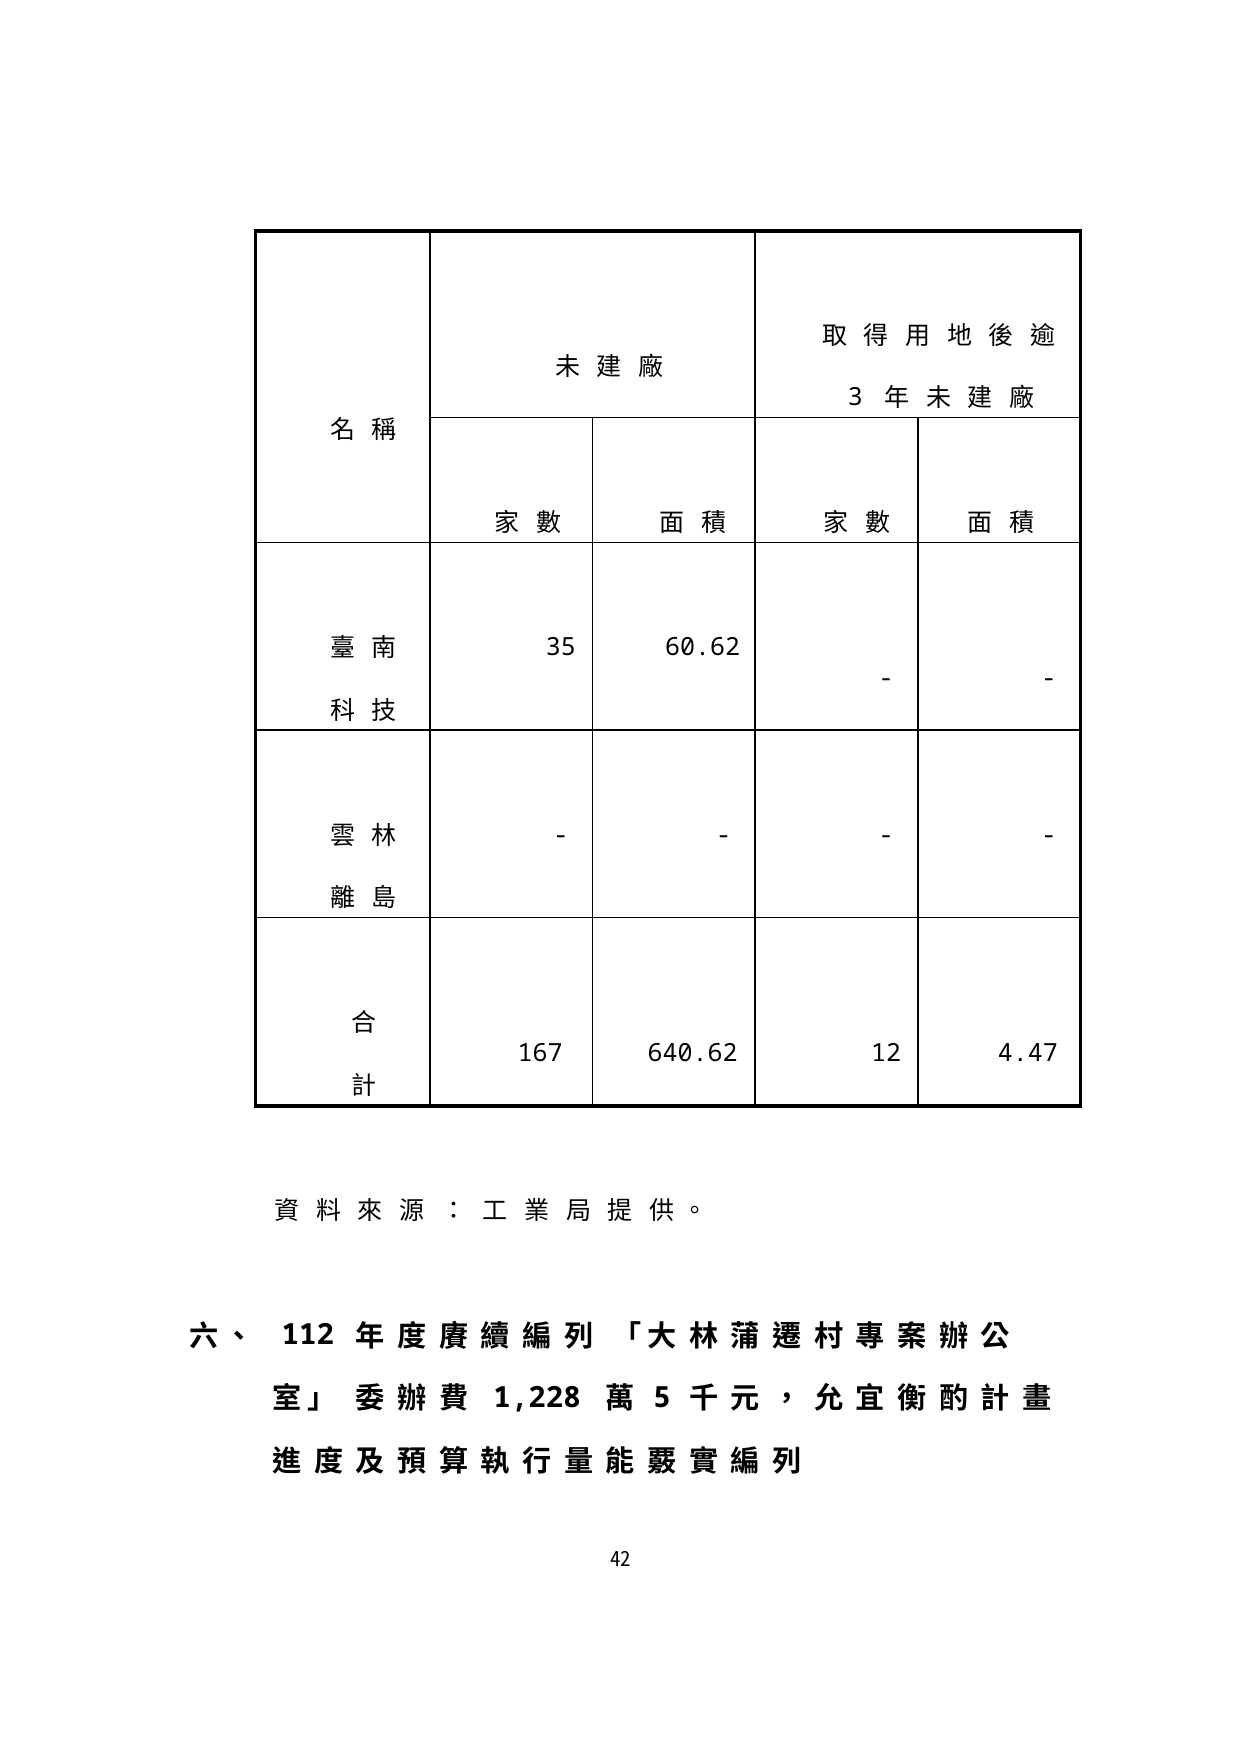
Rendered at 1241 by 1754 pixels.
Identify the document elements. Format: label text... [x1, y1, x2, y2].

table_header 取得用地後逾3年未建廠 [756, 233, 1079, 417]
table_cell - [919, 543, 1079, 729]
text 六、112年度賡續編列「大林蒲遷村專案辦公室」委辦費1,228萬5千元，允宜衡酌計畫進度及預算執行量能覈實編列 [183, 1292, 1058, 1479]
table_cell 臺南科技 [257, 543, 429, 729]
table_cell 面積 [593, 418, 754, 542]
table_cell 12 [756, 918, 917, 1104]
table_cell - [431, 731, 592, 917]
table_cell 家數 [431, 418, 592, 542]
table_cell 35 [431, 543, 592, 729]
table_cell 60.62 [593, 543, 754, 729]
table_cell 167 [431, 918, 592, 1104]
table_cell - [756, 543, 917, 729]
table_header 名稱 [257, 233, 429, 542]
table_cell 面積 [919, 418, 1079, 542]
table_cell 640.62 [593, 918, 754, 1104]
table_cell 合 計 [257, 918, 429, 1104]
table_cell 雲林離島 [257, 731, 429, 917]
table_cell - [593, 731, 754, 917]
table_cell - [919, 731, 1079, 917]
text 資料來源：工業局提供。 [239, 1167, 1058, 1229]
table_cell - [756, 731, 917, 917]
table_cell 家數 [756, 418, 917, 542]
table_cell 4.47 [919, 918, 1079, 1104]
table_header 未建廠 [431, 233, 754, 417]
